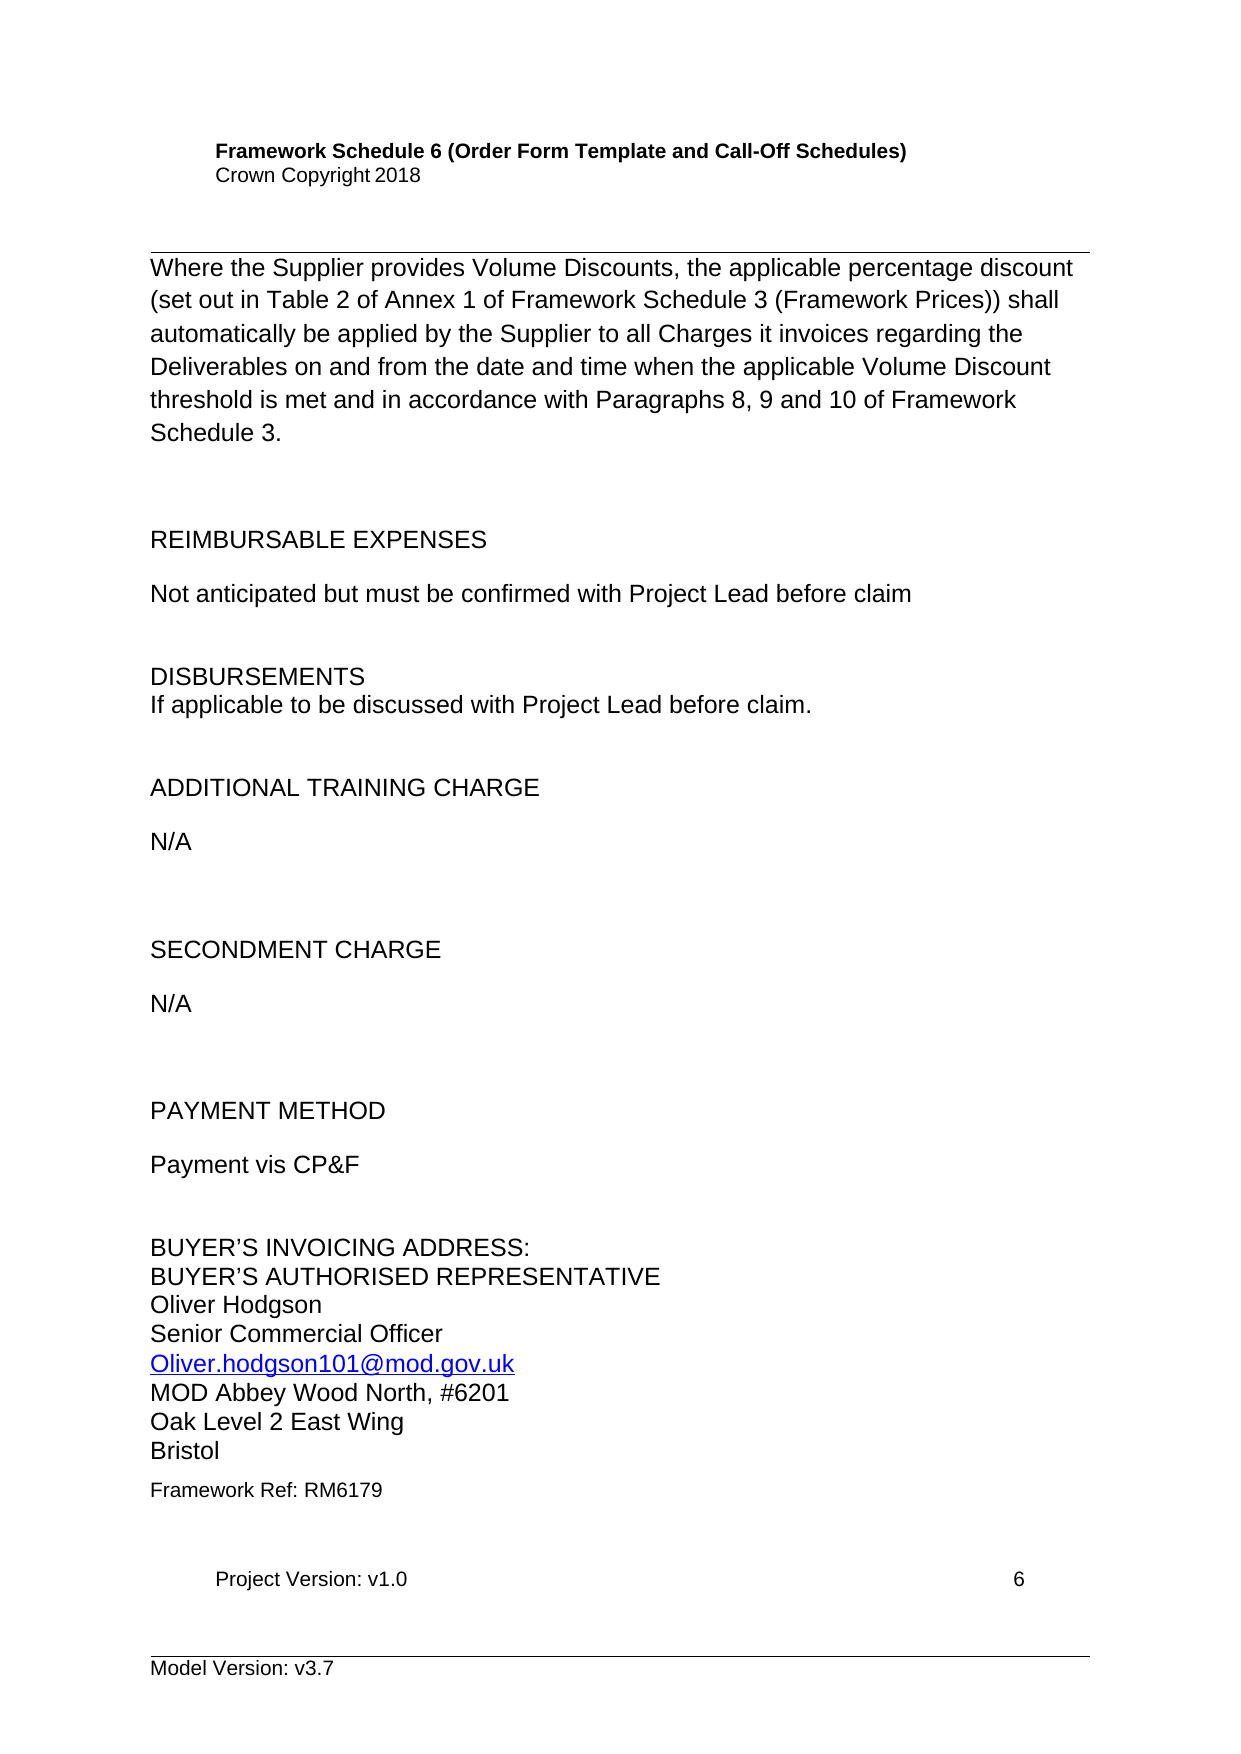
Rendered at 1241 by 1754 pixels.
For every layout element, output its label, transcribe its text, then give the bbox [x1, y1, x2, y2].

text Payment vis CP&F [150, 1150, 1090, 1179]
text Not anticipated but must be confirmed with Project Lead before claim [150, 579, 1090, 608]
text Senior Commercial Officer [150, 1319, 1090, 1348]
text Bristol [150, 1436, 1090, 1464]
text SECONDMENT CHARGE [150, 935, 1090, 963]
text REIMBURSABLE EXPENSES [150, 525, 1090, 554]
text If applicable to be discussed with Project Lead before claim. [150, 691, 1090, 719]
text BUYER’S AUTHORISED REPRESENTATIVE [150, 1261, 1090, 1290]
text PAYMENT METHOD [150, 1096, 1090, 1125]
text ADDITIONAL TRAINING CHARGE [150, 773, 1090, 802]
text N/A [150, 827, 1090, 856]
text DISBURSEMENTS [150, 662, 1090, 691]
text BUYER’S INVOICING ADDRESS: [150, 1233, 1090, 1261]
text Oak Level 2 East Wing [150, 1407, 1090, 1436]
text MOD Abbey Wood North, #6201 [150, 1378, 1090, 1407]
text Oliver Hodgson [150, 1290, 1090, 1319]
text Oliver.hodgson101@mod.gov.uk [150, 1348, 1090, 1378]
text N/A [150, 988, 1090, 1017]
text Where the Supplier provides Volume Discounts, the applicable percentage discount (set out in Table 2 of Annex 1 of Framework Schedule 3 (Framework Prices)) shall automatically be applied by the Supplier to all Charges it invoices regarding the Deliverables on and from the date and time when the applicable Volume Discount threshold is met and in accordance with Paragraphs 8, 9 and 10 of Framework Schedule 3. [150, 252, 1090, 446]
